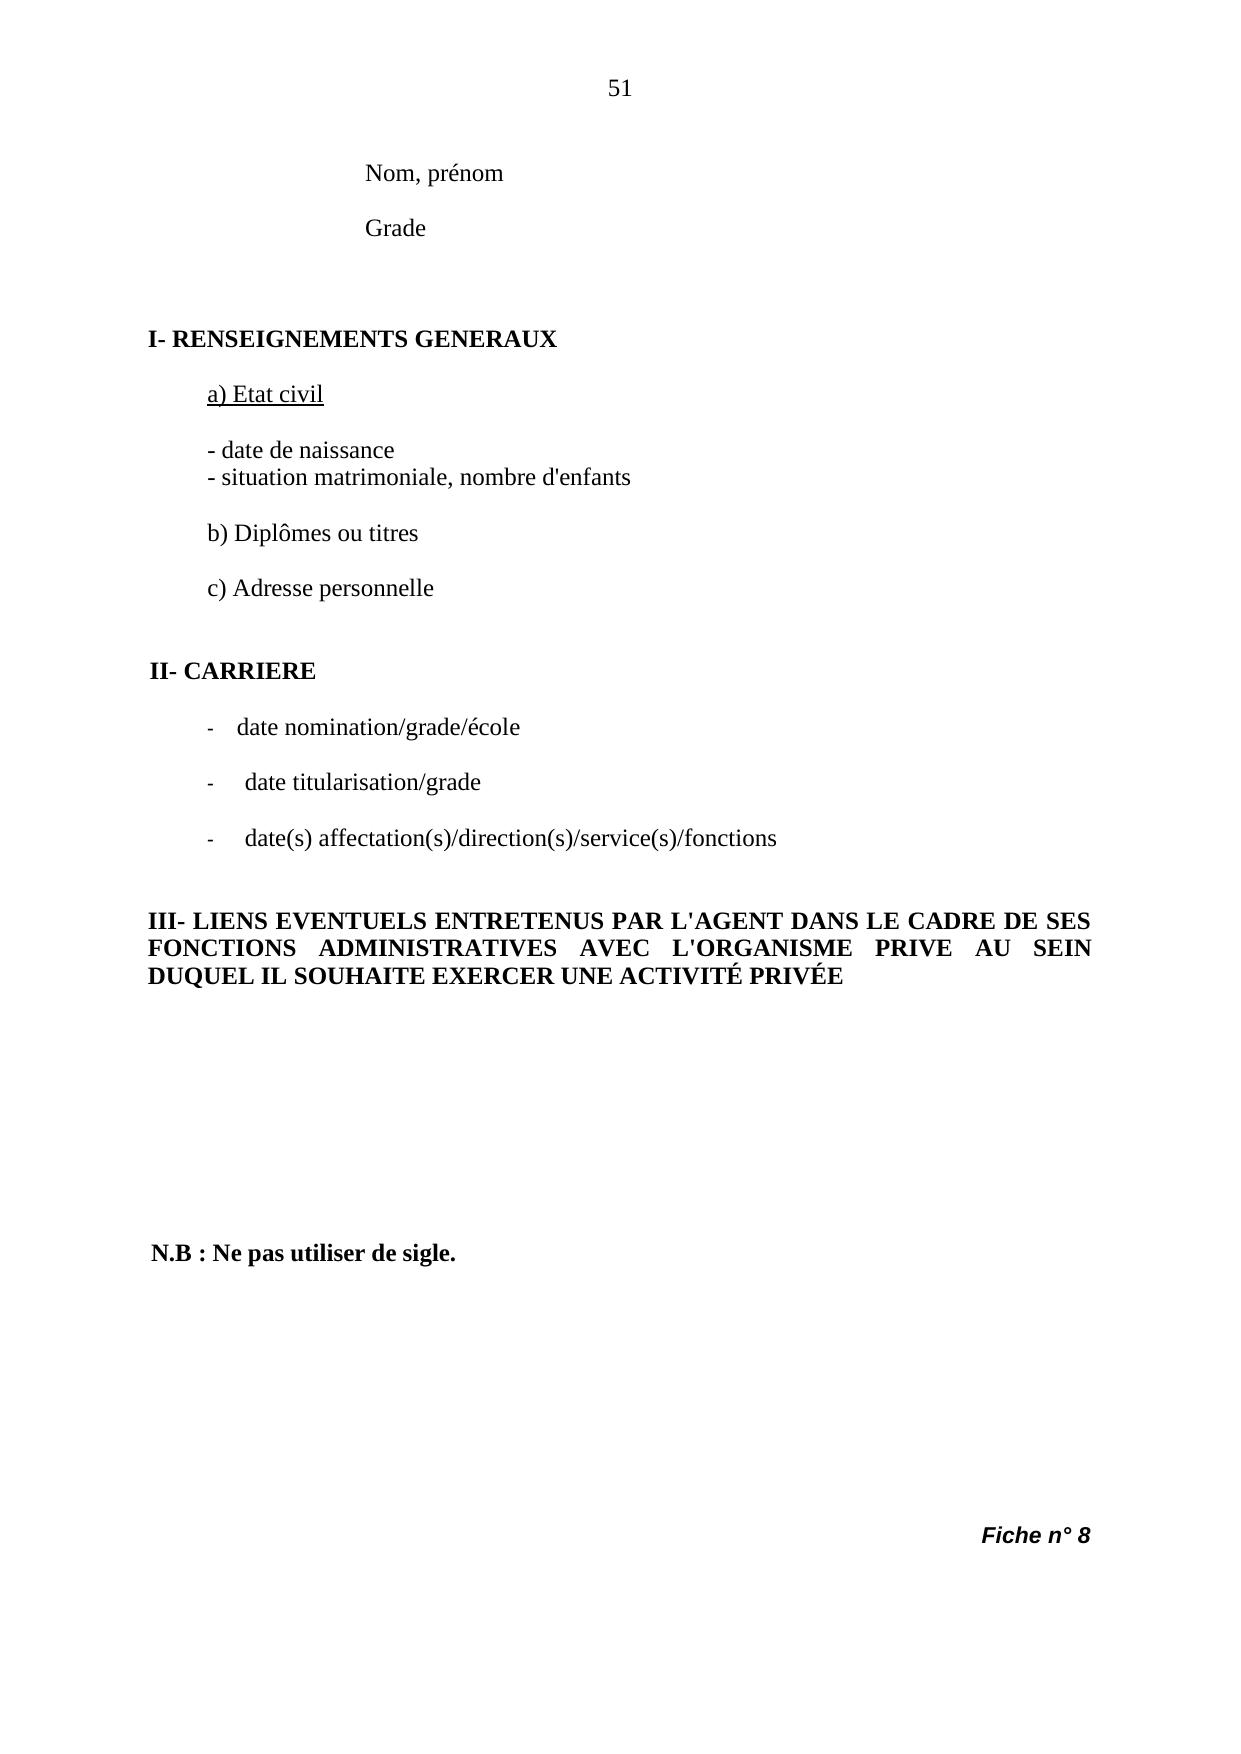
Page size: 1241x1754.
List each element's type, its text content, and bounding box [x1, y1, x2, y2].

text c) Adresse personnelle [207, 574, 1092, 602]
list date titularisation/grade [207, 768, 1092, 796]
text III- LIENS EVENTUELS ENTRETENUS PAR L'AGENT DANS LE CADRE DE SES FONCTIONS ADMINISTRATIVES AVEC L'ORGANISME PRIVE AU SEIN DUQUEL IL SOUHAITE EXERCER UNE ACTIVITÉ PRIVÉE [148, 907, 1092, 990]
list date(s) affectation(s)/direction(s)/service(s)/fonctions [207, 824, 1092, 851]
text Fiche n° 8 [181, 1522, 1092, 1548]
text II- CARRIERE [149, 657, 1092, 685]
text I- RENSEIGNEMENTS GENERAUX [148, 325, 1092, 353]
text N.B : Ne pas utiliser de sigle. [151, 1239, 1092, 1267]
text Grade [365, 214, 1092, 242]
text a) Etat civil [207, 380, 1092, 408]
text b) Diplômes ou titres [207, 519, 1092, 547]
list date nomination/grade/école [207, 713, 1092, 741]
text - situation matrimoniale, nombre d'enfants [207, 463, 1092, 491]
text - date de naissance [207, 436, 1092, 463]
text Nom, prénom [365, 159, 1092, 186]
